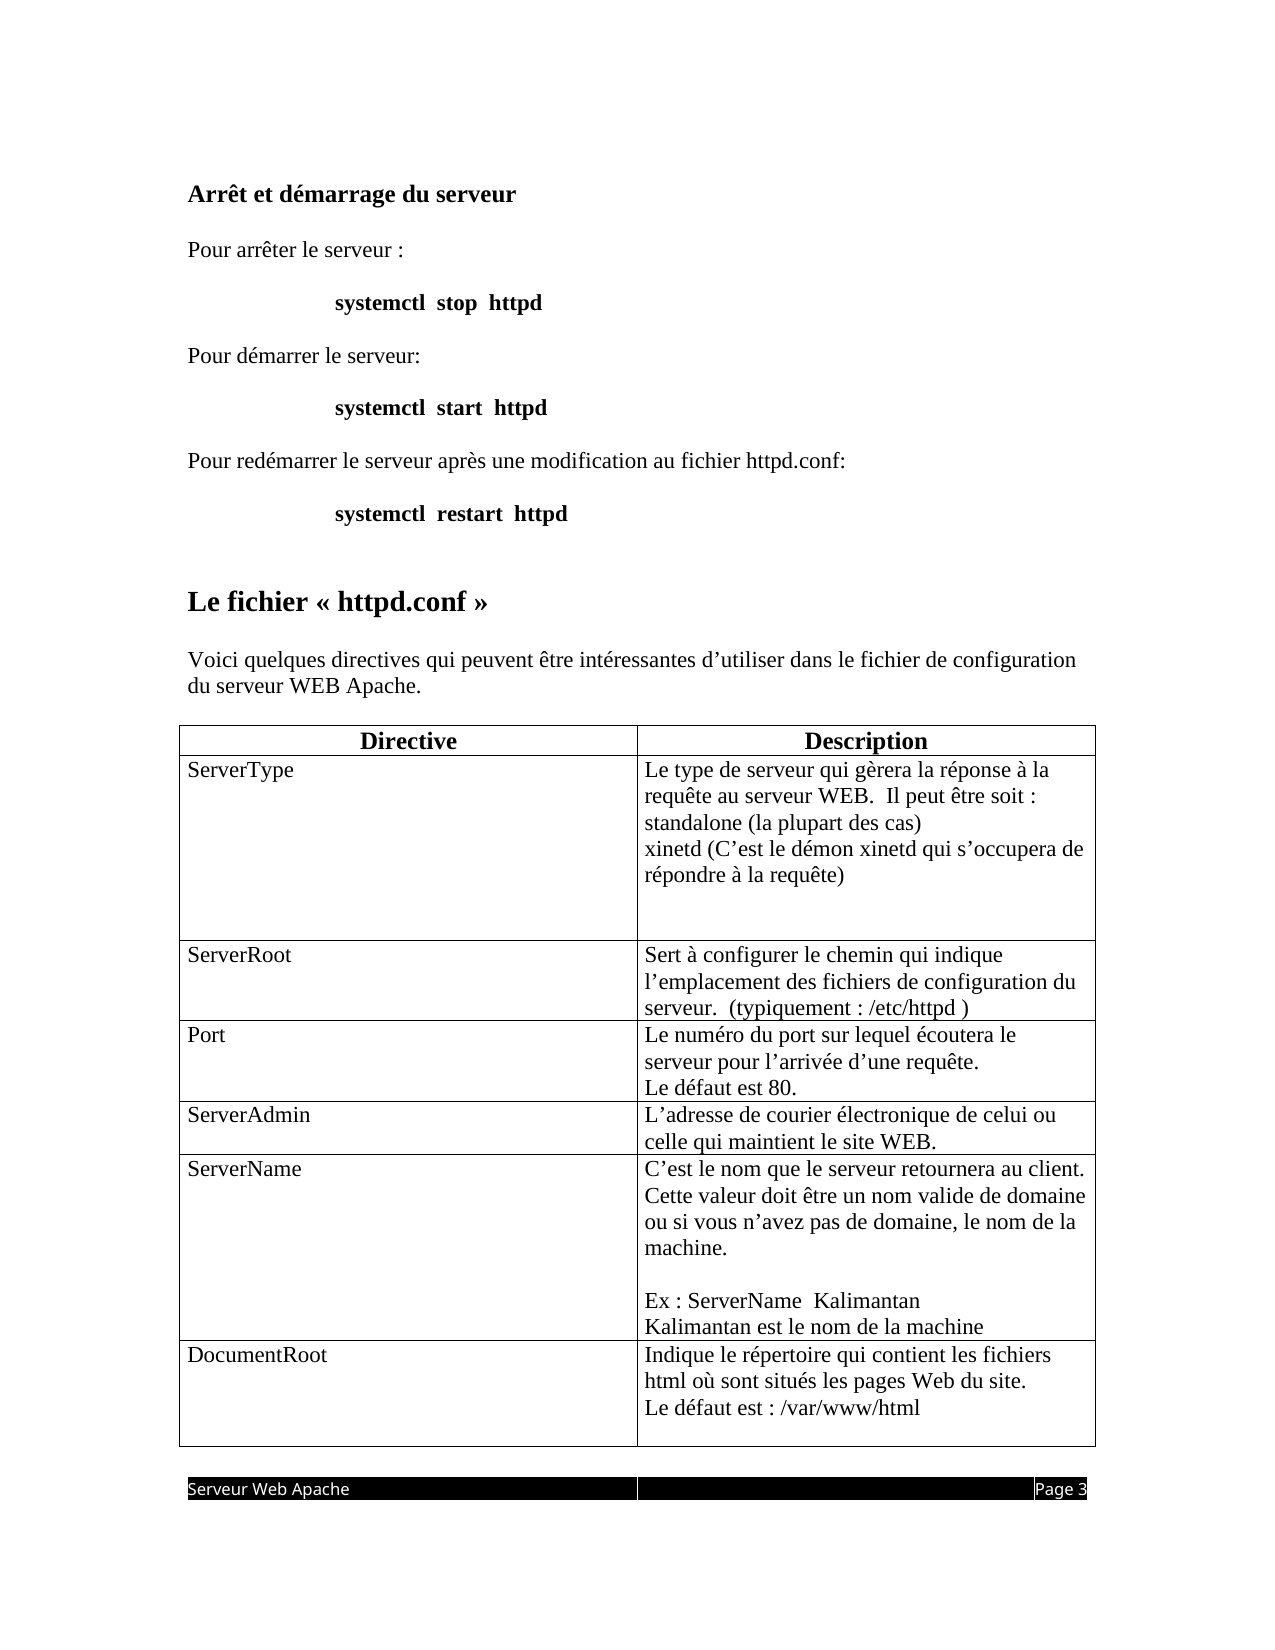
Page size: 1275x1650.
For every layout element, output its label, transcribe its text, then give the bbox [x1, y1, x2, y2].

text Arrêt et démarrage du serveur [187, 179, 1087, 207]
text systemctl start httpd [187, 394, 1087, 421]
text Voici quelques directives qui peuvent être intéressantes d’utiliser dans le fichier de configuration du serveur WEB Apache. [187, 646, 1087, 699]
table_cell Indique le répertoire qui contient les fichiers html où sont situés les pages Web du site. Le défaut est : /var/www/html [638, 1341, 1095, 1446]
text Pour arrêter le serveur : [187, 236, 1087, 263]
table_header Directive [180, 726, 637, 755]
text systemctl restart httpd [187, 500, 1087, 526]
table_cell C’est le nom que le serveur retournera au client. Cette valeur doit être un nom valide de domaine ou si vous n’avez pas de domaine, le nom de la machine. Ex : ServerName Kalimantan Kalimantan est le nom de la machine [638, 1155, 1095, 1340]
table_cell Sert à configurer le chemin qui indique l’emplacement des fichiers de configuration du serveur. (typiquement : /etc/httpd ) [638, 941, 1095, 1020]
text Pour redémarrer le serveur après une modification au fichier httpd.conf: [187, 447, 1087, 473]
table_cell ServerType [180, 756, 637, 940]
table_header Description [638, 726, 1095, 755]
table_cell ServerName [180, 1155, 637, 1340]
table_cell L’adresse de courier électronique de celui ou celle qui maintient le site WEB. [638, 1102, 1095, 1154]
table_cell ServerRoot [180, 941, 637, 1020]
table_cell ServerAdmin [180, 1102, 637, 1154]
table_cell DocumentRoot [180, 1341, 637, 1446]
text Pour démarrer le serveur: [187, 342, 1087, 368]
table_cell Le numéro du port sur lequel écoutera le serveur pour l’arrivée d’une requête. Le défaut est 80. [638, 1021, 1095, 1101]
text Le fichier « httpd.conf » [187, 584, 1087, 617]
table_cell Port [180, 1021, 637, 1101]
table_cell Le type de serveur qui gèrera la réponse à la requête au serveur WEB. Il peut être soit : standalone (la plupart des cas) xinetd (C’est le démon xinetd qui s’occupera de répondre à la requête) [638, 756, 1095, 940]
text systemctl stop httpd [335, 289, 1087, 315]
